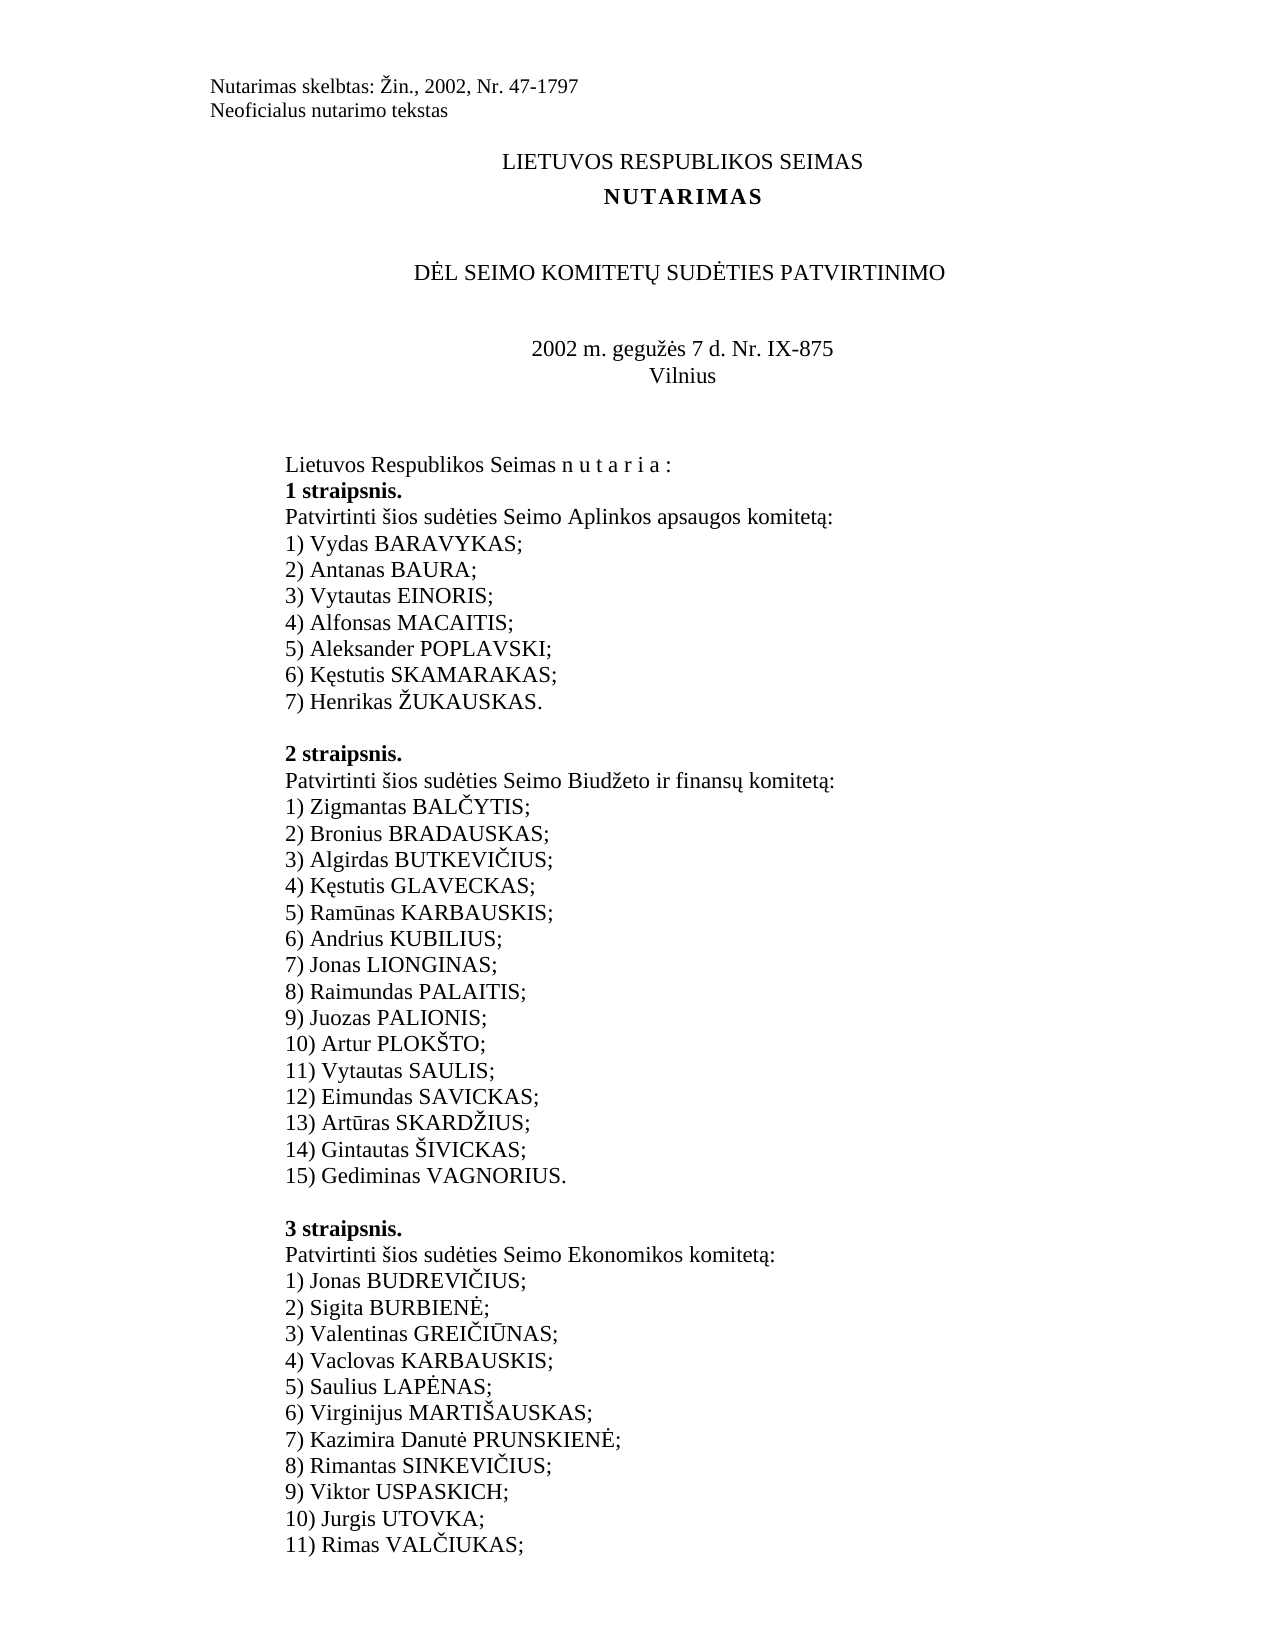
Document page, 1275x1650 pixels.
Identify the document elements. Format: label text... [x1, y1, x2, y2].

text 1 straipsnis. [210, 477, 1155, 503]
text 12) Eimundas SAVICKAS; [210, 1083, 1155, 1109]
text 2) Sigita BURBIENĖ; [210, 1294, 1155, 1320]
text 9) Juozas PALIONIS; [210, 1004, 1155, 1030]
text 8) Rimantas SINKEVIČIUS; [210, 1452, 1155, 1478]
text 14) Gintautas ŠIVICKAS; [210, 1136, 1155, 1162]
text 7) Jonas LIONGINAS; [210, 951, 1155, 978]
text 15) Gediminas VAGNORIUS. [210, 1162, 1155, 1188]
text 13) Artūras SKARDŽIUS; [210, 1109, 1155, 1136]
text Patvirtinti šios sudėties Seimo Ekonomikos komitetą: [210, 1241, 1155, 1268]
text 1) Jonas BUDREVIČIUS; [210, 1268, 1155, 1294]
text 2) Antanas BAURA; [210, 556, 1155, 582]
text 2 straipsnis. [210, 741, 1155, 767]
text 4) Vaclovas KARBAUSKIS; [210, 1347, 1155, 1373]
text NUTARIMAS [210, 183, 1155, 209]
text 3) Valentinas GREIČIŪNAS; [210, 1320, 1155, 1347]
text Nutarimas skelbtas: Žin., 2002, Nr. 47-1797 [210, 73, 1155, 98]
text 6) Virginijus MARTIŠAUSKAS; [210, 1399, 1155, 1426]
text 3) Vytautas EINORIS; [210, 582, 1155, 609]
text Neoficialus nutarimo tekstas [210, 98, 1155, 122]
text 5) Ramūnas KARBAUSKIS; [210, 899, 1155, 925]
text 8) Raimundas PALAITIS; [210, 978, 1155, 1004]
text 4) Alfonsas MACAITIS; [210, 609, 1155, 635]
text 2002 m. gegužės 7 d. Nr. IX-875 Vilnius [210, 335, 1155, 388]
text 7) Henrikas ŽUKAUSKAS. [210, 688, 1155, 714]
text 9) Viktor USPASKICH; [210, 1478, 1155, 1505]
text 6) Kęstutis SKAMARAKAS; [210, 661, 1155, 688]
text 1) Zigmantas BALČYTIS; [210, 793, 1155, 819]
text 5) Aleksander POPLAVSKI; [210, 635, 1155, 661]
text 6) Andrius KUBILIUS; [210, 925, 1155, 951]
text LIETUVOS RESPUBLIKOS SEIMAS [210, 148, 1155, 174]
text 4) Kęstutis GLAVECKAS; [210, 872, 1155, 899]
text Patvirtinti šios sudėties Seimo Aplinkos apsaugos komitetą: [210, 503, 1155, 530]
text DĖL SEIMO KOMITETŲ SUDĖTIES PATVIRTINIMO [210, 259, 1155, 285]
text 7) Kazimira Danutė PRUNSKIENĖ; [210, 1426, 1155, 1452]
text 10) Jurgis UTOVKA; [210, 1505, 1155, 1531]
text Patvirtinti šios sudėties Seimo Biudžeto ir finansų komitetą: [210, 767, 1155, 793]
text 3) Algirdas BUTKEVIČIUS; [210, 846, 1155, 872]
text 11) Rimas VALČIUKAS; [210, 1531, 1155, 1557]
text 11) Vytautas SAULIS; [210, 1057, 1155, 1083]
text 1) Vydas BARAVYKAS; [210, 530, 1155, 556]
text 10) Artur PLOKŠTO; [210, 1030, 1155, 1057]
text 3 straipsnis. [210, 1215, 1155, 1241]
text Lietuvos Respublikos Seimas n u t a r i a : [210, 451, 1155, 477]
text 5) Saulius LAPĖNAS; [210, 1373, 1155, 1399]
text 2) Bronius BRADAUSKAS; [210, 819, 1155, 846]
